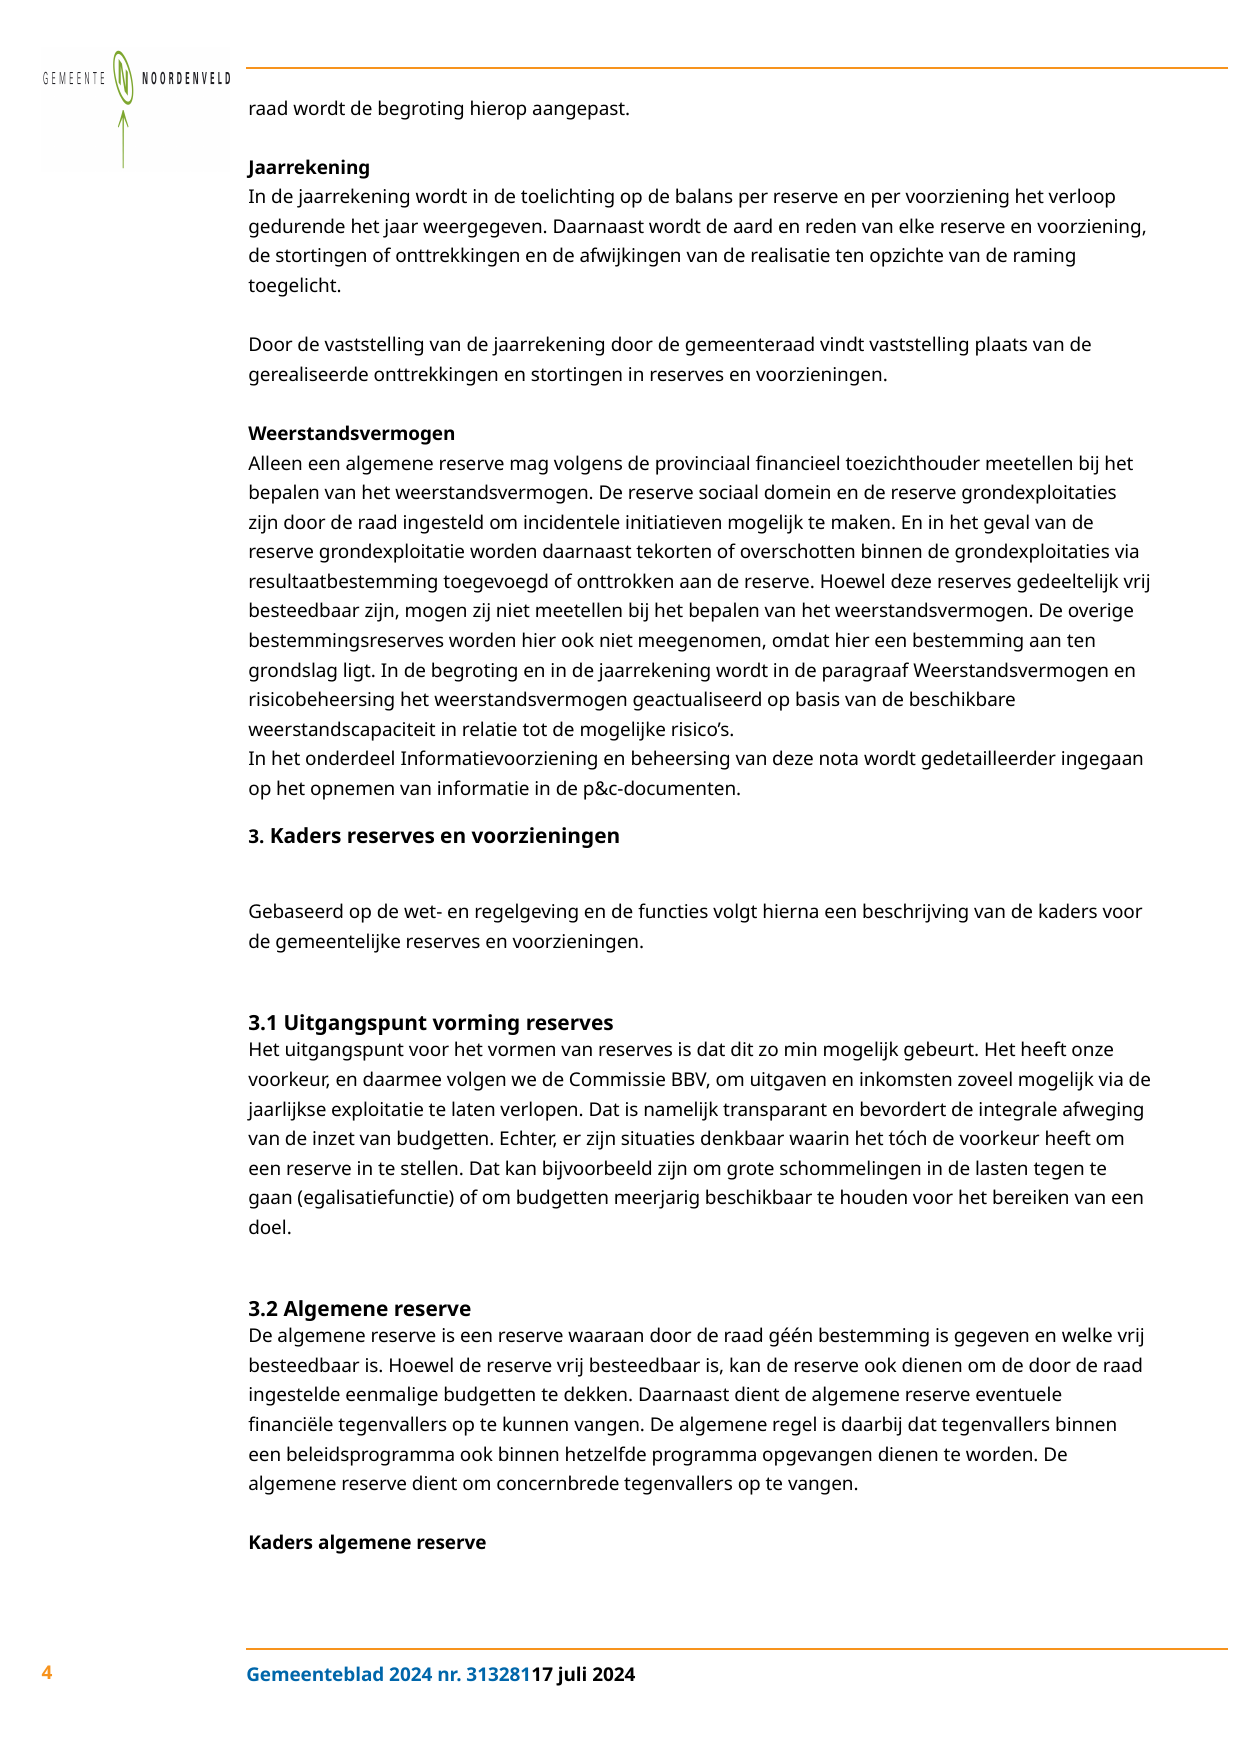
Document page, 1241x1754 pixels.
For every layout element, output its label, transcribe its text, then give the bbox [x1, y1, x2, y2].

text Gebaseerd op de wet- en regelgeving en de functies volgt hierna een beschrijving van de kaders voor de gemeentelijke reserves en voorzieningen. [248, 898, 1152, 954]
text Jaarrekening [248, 154, 1152, 180]
text De algemene reserve is een reserve waaraan door de raad géén bestemming is gegeven en welke vrij besteedbaar is. Hoewel de reserve vrij besteedbaar is, kan de reserve ook dienen om de door de raad ingestelde eenmalige budgetten te dekken. Daarnaast dient de algemene reserve eventuele financiële tegenvallers op te kunnen vangen. De algemene regel is daarbij dat tegenvallers binnen een beleidsprogramma ook binnen hetzelfde programma opgevangen dienen te worden. De algemene reserve dient om concernbrede tegenvallers op te vangen. [248, 1322, 1152, 1496]
text Het uitgangspunt voor het vormen van reserves is dat dit zo min mogelijk gebeurt. Het heeft onze voorkeur, en daarmee volgen we de Commissie BBV, om uitgaven en inkomsten zoveel mogelijk via de jaarlijkse exploitatie te laten verlopen. Dat is namelijk transparant en bevordert de integrale afweging van de inzet van budgetten. Echter, er zijn situaties denkbaar waarin het tóch de voorkeur heeft om een reserve in te stellen. Dat kan bijvoorbeeld zijn om grote schommelingen in de lasten tegen te gaan (egalisatiefunctie) of om budgetten meerjarig beschikbaar te houden voor het bereiken van een doel. [248, 1037, 1152, 1240]
text 3. Kaders reserves en voorzieningen [248, 821, 1152, 849]
text In de jaarrekening wordt in de toelichting op de balans per reserve en per voorziening het verloop gedurende het jaar weergegeven. Daarnaast wordt de aard en reden van elke reserve en voorziening, de stortingen of onttrekkingen en de afwijkingen van de realisatie ten opzichte van de raming toegelicht. [248, 183, 1152, 298]
text 3.1 Uitgangspunt vorming reserves [248, 1008, 1152, 1037]
text Kaders algemene reserve [248, 1529, 1152, 1555]
text raad wordt de begroting hierop aangepast. [248, 95, 1152, 121]
text Alleen een algemene reserve mag volgens de provinciaal financieel toezichthouder meetellen bij het bepalen van het weerstandsvermogen. De reserve sociaal domein en de reserve grondexploitaties zijn door de raad ingesteld om incidentele initiatieven mogelijk te maken. En in het geval van de reserve grondexploitatie worden daarnaast tekorten of overschotten binnen de grondexploitaties via resultaatbestemming toegevoegd of onttrokken aan de reserve. Hoewel deze reserves gedeeltelijk vrij besteedbaar zijn, mogen zij niet meetellen bij het bepalen van het weerstandsvermogen. De overige bestemmingsreserves worden hier ook niet meegenomen, omdat hier een bestemming aan ten grondslag ligt. In de begroting en in de jaarrekening wordt in de paragraaf Weerstandsvermogen en risicobeheersing het weerstandsvermogen geactualiseerd op basis van de beschikbare weerstandscapaciteit in relatie tot de mogelijke risico’s. [248, 450, 1152, 742]
text In het onderdeel Informatievoorziening en beheersing van deze nota wordt gedetailleerder ingegaan op het opnemen van informatie in de p&c-documenten. [248, 746, 1152, 801]
text 3.2 Algemene reserve [248, 1294, 1152, 1322]
text Weerstandsvermogen [248, 420, 1152, 446]
picture [41, 47, 231, 172]
text Door de vaststelling van de jaarrekening door de gemeenteraad vindt vaststelling plaats van de gerealiseerde onttrekkingen en stortingen in reserves en voorzieningen. [248, 331, 1152, 387]
